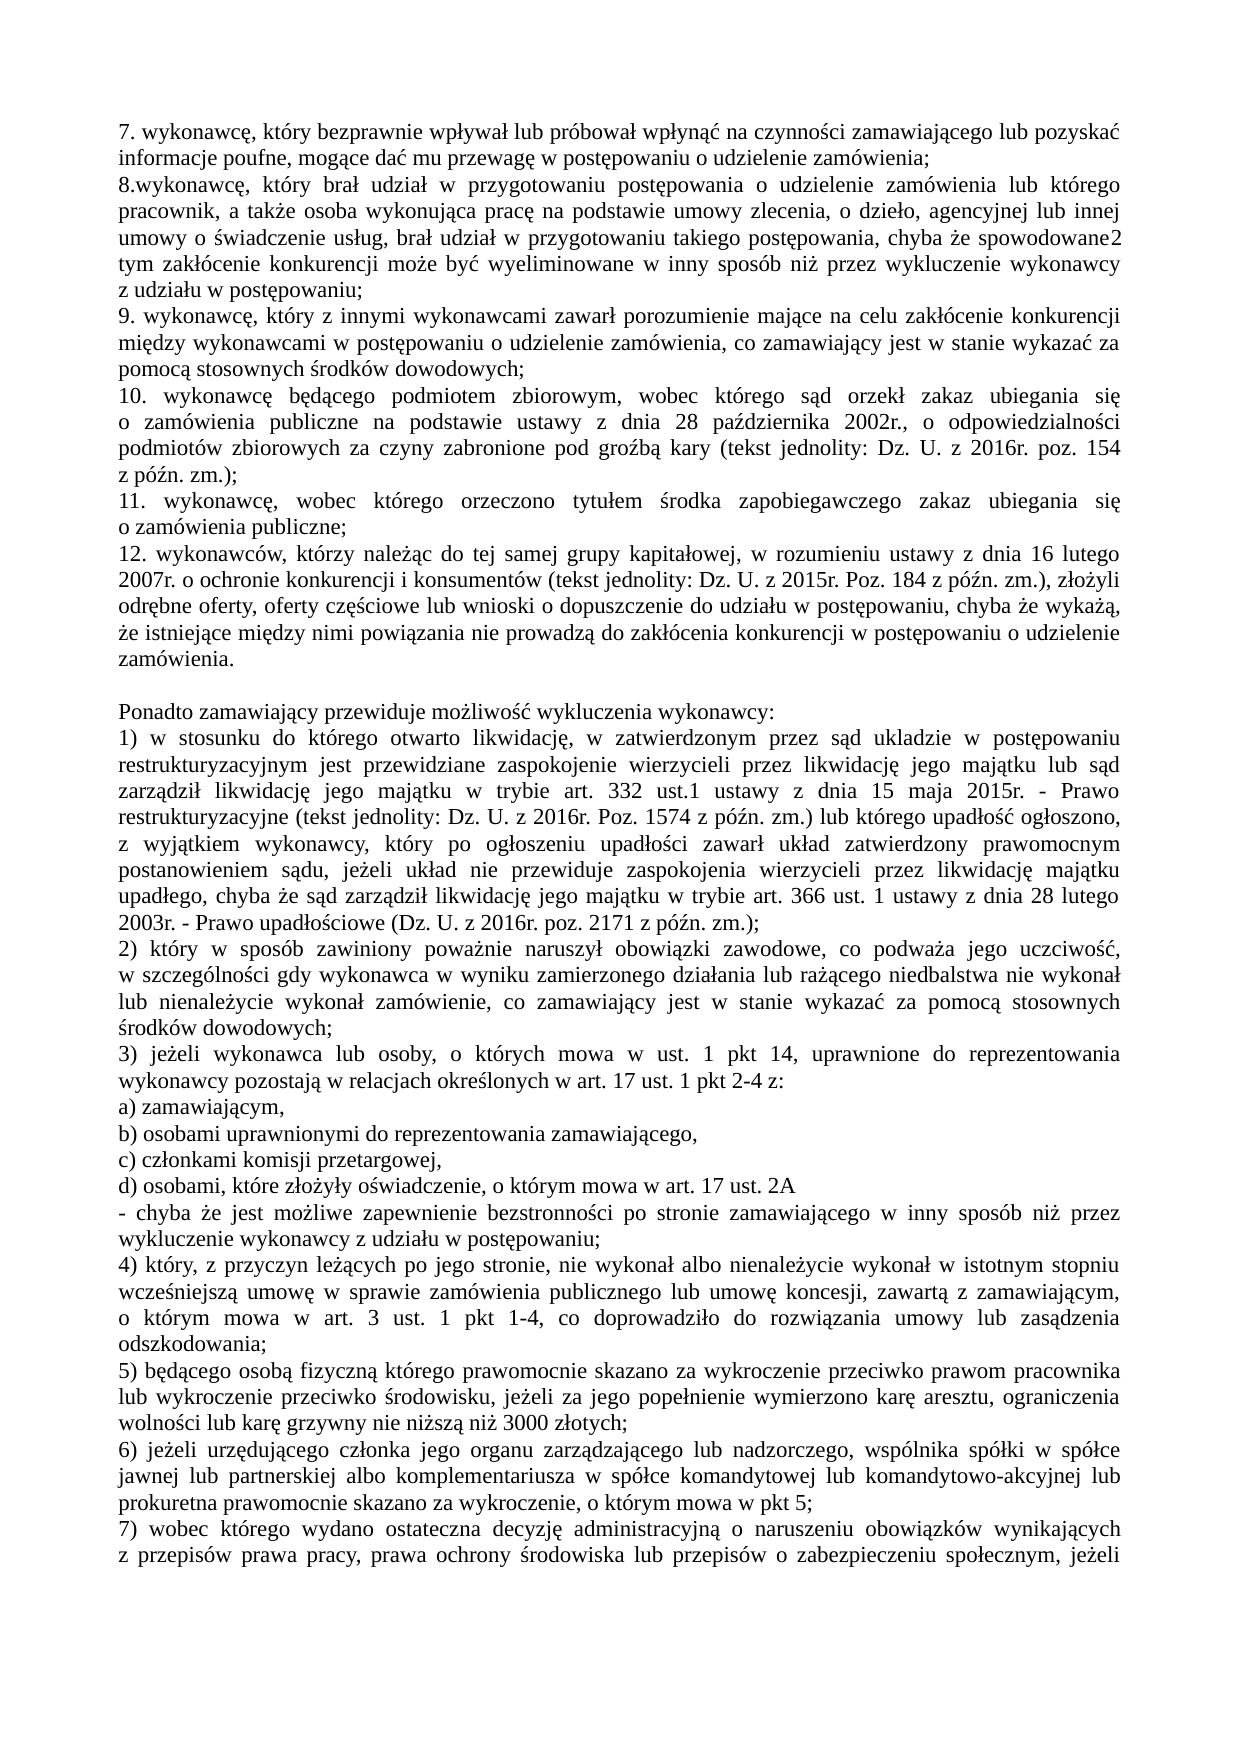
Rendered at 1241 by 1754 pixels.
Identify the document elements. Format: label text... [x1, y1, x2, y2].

text b) osobami uprawnionymi do reprezentowania zamawiającego, [118, 1119, 1122, 1146]
text 8.wykonawcę, który brał udział w przygotowaniu postępowania o udzielenie zamówienia lub którego pracownik, a także osoba wykonująca pracę na podstawie umowy zlecenia, o dzieło, agencyjnej lub innej umowy o świadczenie usług, brał udział w przygotowaniu takiego postępowania, chyba że spowodowane2 tym zakłócenie konkurencji może być wyeliminowane w inny sposób niż przez wykluczenie wykonawcy z udziału w postępowaniu; [118, 171, 1122, 303]
text 3) jeżeli wykonawca lub osoby, o których mowa w ust. 1 pkt 14, uprawnione do reprezentowania wykonawcy pozostają w relacjach określonych w art. 17 ust. 1 pkt 2-4 z: [118, 1041, 1122, 1093]
text d) osobami, które złożyły oświadczenie, o którym mowa w art. 17 ust. 2A [118, 1172, 1122, 1199]
text 6) jeżeli urzędującego członka jego organu zarządzającego lub nadzorczego, wspólnika spółki w spółce jawnej lub partnerskiej albo komplementariusza w spółce komandytowej lub komandytowo-akcyjnej lub prokuretna prawomocnie skazano za wykroczenie, o którym mowa w pkt 5; [118, 1436, 1122, 1515]
text 4) który, z przyczyn leżących po jego stronie, nie wykonał albo nienależycie wykonał w istotnym stopniu wcześniejszą umowę w sprawie zamówienia publicznego lub umowę koncesji, zawartą z zamawiającym, o którym mowa w art. 3 ust. 1 pkt 1-4, co doprowadziło do rozwiązania umowy lub zasądzenia odszkodowania; [118, 1251, 1122, 1357]
text 11. wykonawcę, wobec którego orzeczono tytułem środka zapobiegawczego zakaz ubiegania się o zamówienia publiczne; [118, 487, 1122, 540]
text Ponadto zamawiający przewiduje możliwość wykluczenia wykonawcy: [118, 698, 1122, 724]
text 5) będącego osobą fizyczną którego prawomocnie skazano za wykroczenie przeciwko prawom pracownika lub wykroczenie przeciwko środowisku, jeżeli za jego popełnienie wymierzono karę aresztu, ograniczenia wolności lub karę grzywny nie niższą niż 3000 złotych; [118, 1357, 1122, 1436]
text 1) w stosunku do którego otwarto likwidację, w zatwierdzonym przez sąd ukladzie w postępowaniu restrukturyzacyjnym jest przewidziane zaspokojenie wierzycieli przez likwidację jego majątku lub sąd zarządził likwidację jego majątku w trybie art. 332 ust.1 ustawy z dnia 15 maja 2015r. - Prawo restrukturyzacyjne (tekst jednolity: Dz. U. z 2016r. Poz. 1574 z późn. zm.) lub którego upadłość ogłoszono, z wyjątkiem wykonawcy, który po ogłoszeniu upadłości zawarł układ zatwierdzony prawomocnym postanowieniem sądu, jeżeli układ nie przewiduje zaspokojenia wierzycieli przez likwidację majątku upadłego, chyba że sąd zarządził likwidację jego majątku w trybie art. 366 ust. 1 ustawy z dnia 28 lutego 2003r. - Prawo upadłościowe (Dz. U. z 2016r. poz. 2171 z późn. zm.); [118, 724, 1122, 935]
text 12. wykonawców, którzy należąc do tej samej grupy kapitałowej, w rozumieniu ustawy z dnia 16 lutego 2007r. o ochronie konkurencji i konsumentów (tekst jednolity: Dz. U. z 2015r. Poz. 184 z późn. zm.), złożyli odrębne oferty, oferty częściowe lub wnioski o dopuszczenie do udziału w postępowaniu, chyba że wykażą, że istniejące między nimi powiązania nie prowadzą do zakłócenia konkurencji w postępowaniu o udzielenie zamówienia. [118, 540, 1122, 672]
text 7) wobec którego wydano ostateczna decyzję administracyjną o naruszeniu obowiązków wynikających z przepisów prawa pracy, prawa ochrony środowiska lub przepisów o zabezpieczeniu społecznym, jeżeli [118, 1515, 1122, 1568]
text c) członkami komisji przetargowej, [118, 1146, 1122, 1172]
text a) zamawiającym, [118, 1093, 1122, 1119]
text 10. wykonawcę będącego podmiotem zbiorowym, wobec którego sąd orzekł zakaz ubiegania się o zamówienia publiczne na podstawie ustawy z dnia 28 października 2002r., o odpowiedzialności podmiotów zbiorowych za czyny zabronione pod groźbą kary (tekst jednolity: Dz. U. z 2016r. poz. 154 z późn. zm.); [118, 382, 1122, 487]
text - chyba że jest możliwe zapewnienie bezstronności po stronie zamawiającego w inny sposób niż przez wykluczenie wykonawcy z udziału w postępowaniu; [118, 1199, 1122, 1251]
text 9. wykonawcę, który z innymi wykonawcami zawarł porozumienie mające na celu zakłócenie konkurencji między wykonawcami w postępowaniu o udzielenie zamówienia, co zamawiający jest w stanie wykazać za pomocą stosownych środków dowodowych; [118, 303, 1122, 382]
text 2) który w sposób zawiniony poważnie naruszył obowiązki zawodowe, co podważa jego uczciwość, w szczególności gdy wykonawca w wyniku zamierzonego działania lub rażącego niedbalstwa nie wykonał lub nienależycie wykonał zamówienie, co zamawiający jest w stanie wykazać za pomocą stosownych środków dowodowych; [118, 935, 1122, 1041]
text 7. wykonawcę, który bezprawnie wpływał lub próbował wpłynąć na czynności zamawiającego lub pozyskać informacje poufne, mogące dać mu przewagę w postępowaniu o udzielenie zamówienia; [118, 118, 1122, 171]
